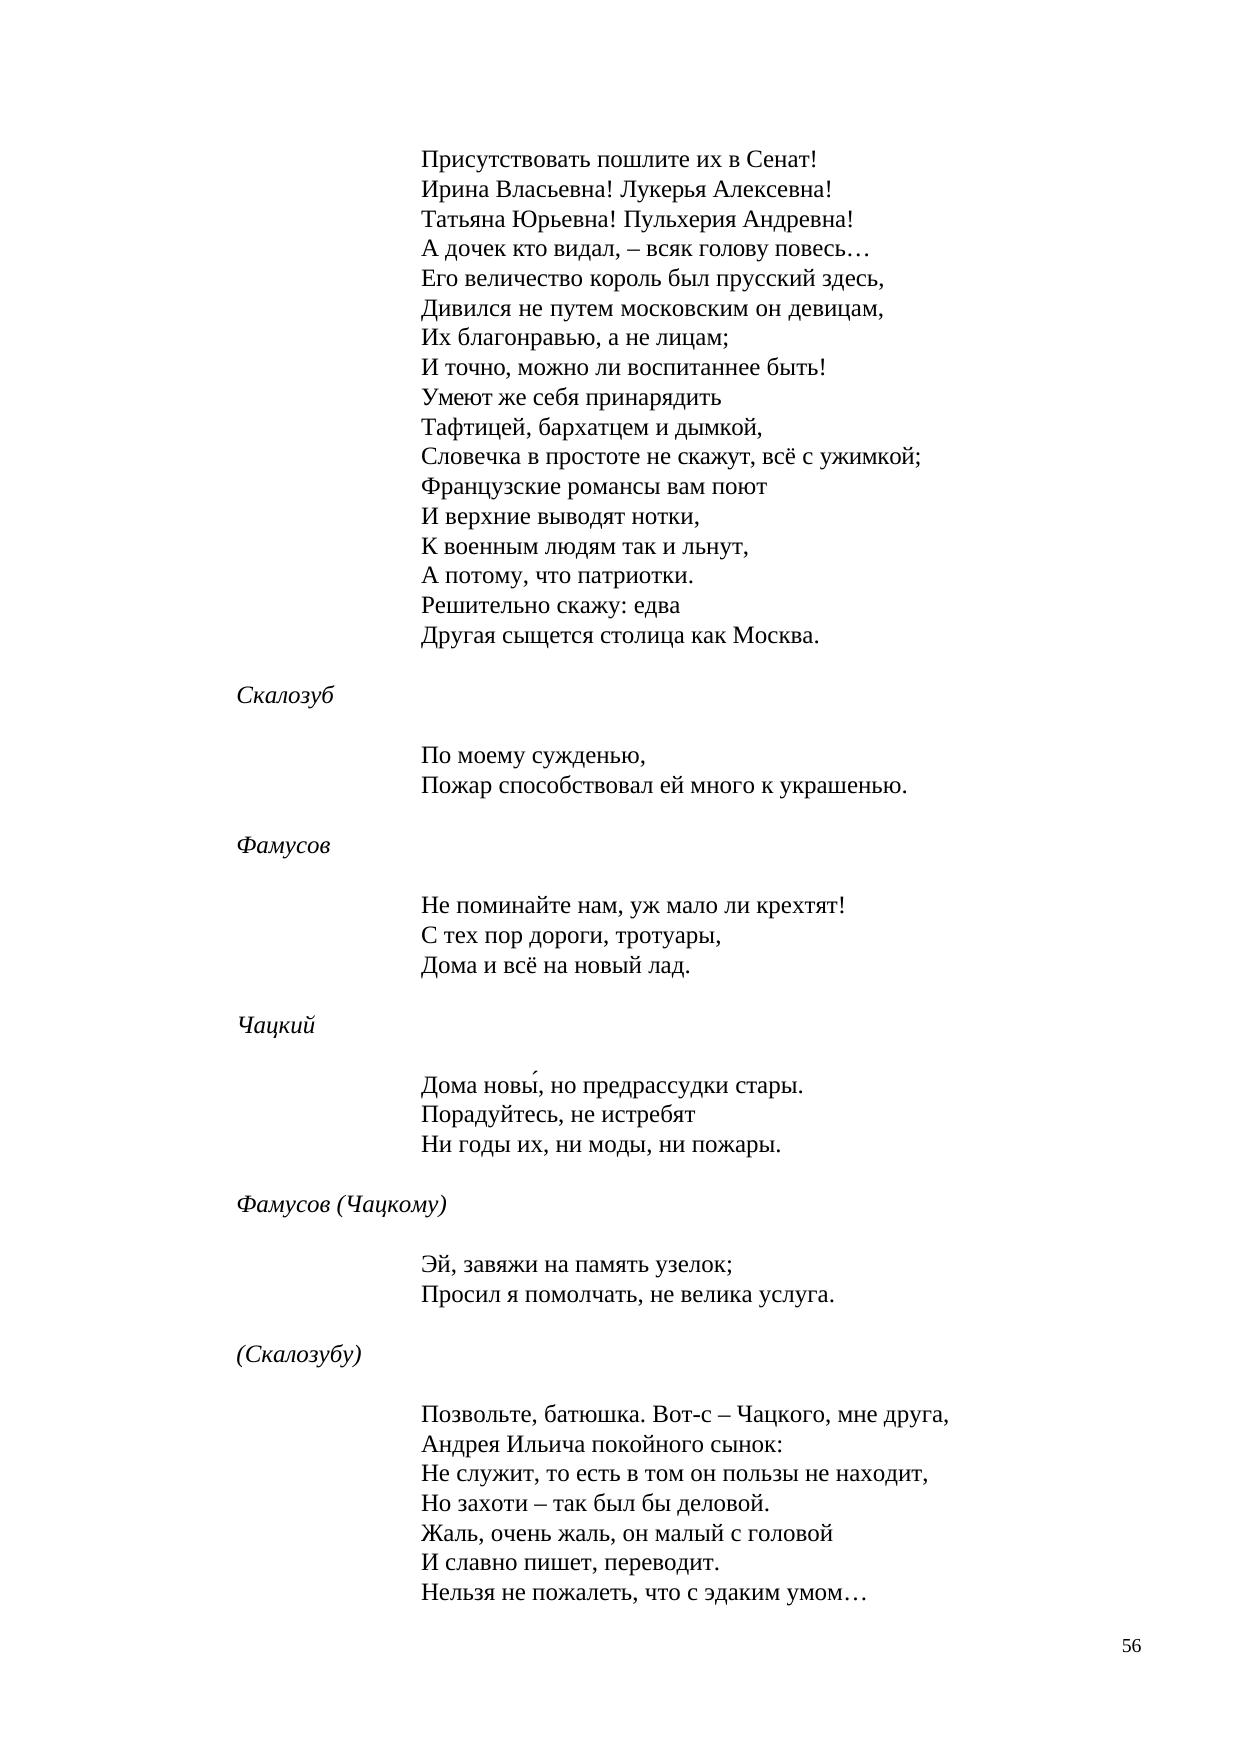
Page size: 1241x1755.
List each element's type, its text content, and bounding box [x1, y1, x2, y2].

text И верхние выводят нотки, [421, 501, 1168, 529]
text Его величество король был прусский здесь, Дивился не путем московским он девицам, Их благонравью, а не лицам; [421, 263, 884, 351]
text Чацкий [236, 1010, 1168, 1038]
text Другая сыщется столица как Москва. [421, 620, 1168, 649]
text Словечка в простоте не скажут, всё с ужимкой; Французские романсы вам поют [421, 441, 923, 500]
text Фамусов (Чацкому) [236, 1189, 1168, 1218]
text Позвольте, батюшка. Вот-с – Чацкого, мне друга, Андрея Ильича покойного сынок: [421, 1399, 951, 1457]
text Фамусов [236, 830, 1168, 859]
text К военным людям так и льнут, А потому, что патриотки. [421, 531, 758, 589]
text Пожар способствовал ей много к украшенью. [421, 770, 1168, 799]
text Не поминайте нам, уж мало ли крехтят! С тех пор дороги, тротуары, [421, 890, 857, 949]
text Дома новы́, но предрассудки стары. Порадуйтесь, не истребят [421, 1070, 893, 1128]
text И точно, можно ли воспитаннее быть! Умеют же себя принарядить Тафтицей, бархатцем и дымкой, [421, 352, 829, 440]
text Жаль, очень жаль, он малый с головой И славно пишет, переводит. [421, 1518, 846, 1576]
text Решительно скажу: едва [421, 590, 1168, 619]
text Присутствовать пошлите их в Сенат! Ирина Власьевна! Лукерья Алексевна! Татьяна Юрьевна! Пульхерия Андревна! А дочек кто видал, – всяк голову повесь… [421, 144, 872, 262]
text По моему сужденью, [421, 740, 1168, 769]
text (Скалозубу) [236, 1339, 1168, 1368]
text Нельзя не пожалеть, что с эдаким умом… [421, 1577, 1168, 1606]
text Не служит, то есть в том он пользы не находит, Но захоти – так был бы деловой. [421, 1458, 931, 1517]
text Просил я помолчать, не велика услуга. [421, 1279, 1168, 1308]
text Ни годы их, ни моды, ни пожары. [421, 1129, 1168, 1158]
text Скалозуб [236, 680, 1168, 709]
text Дома и всё на новый лад. [421, 950, 1168, 978]
text Эй, завяжи на память узелок; [421, 1249, 1168, 1278]
